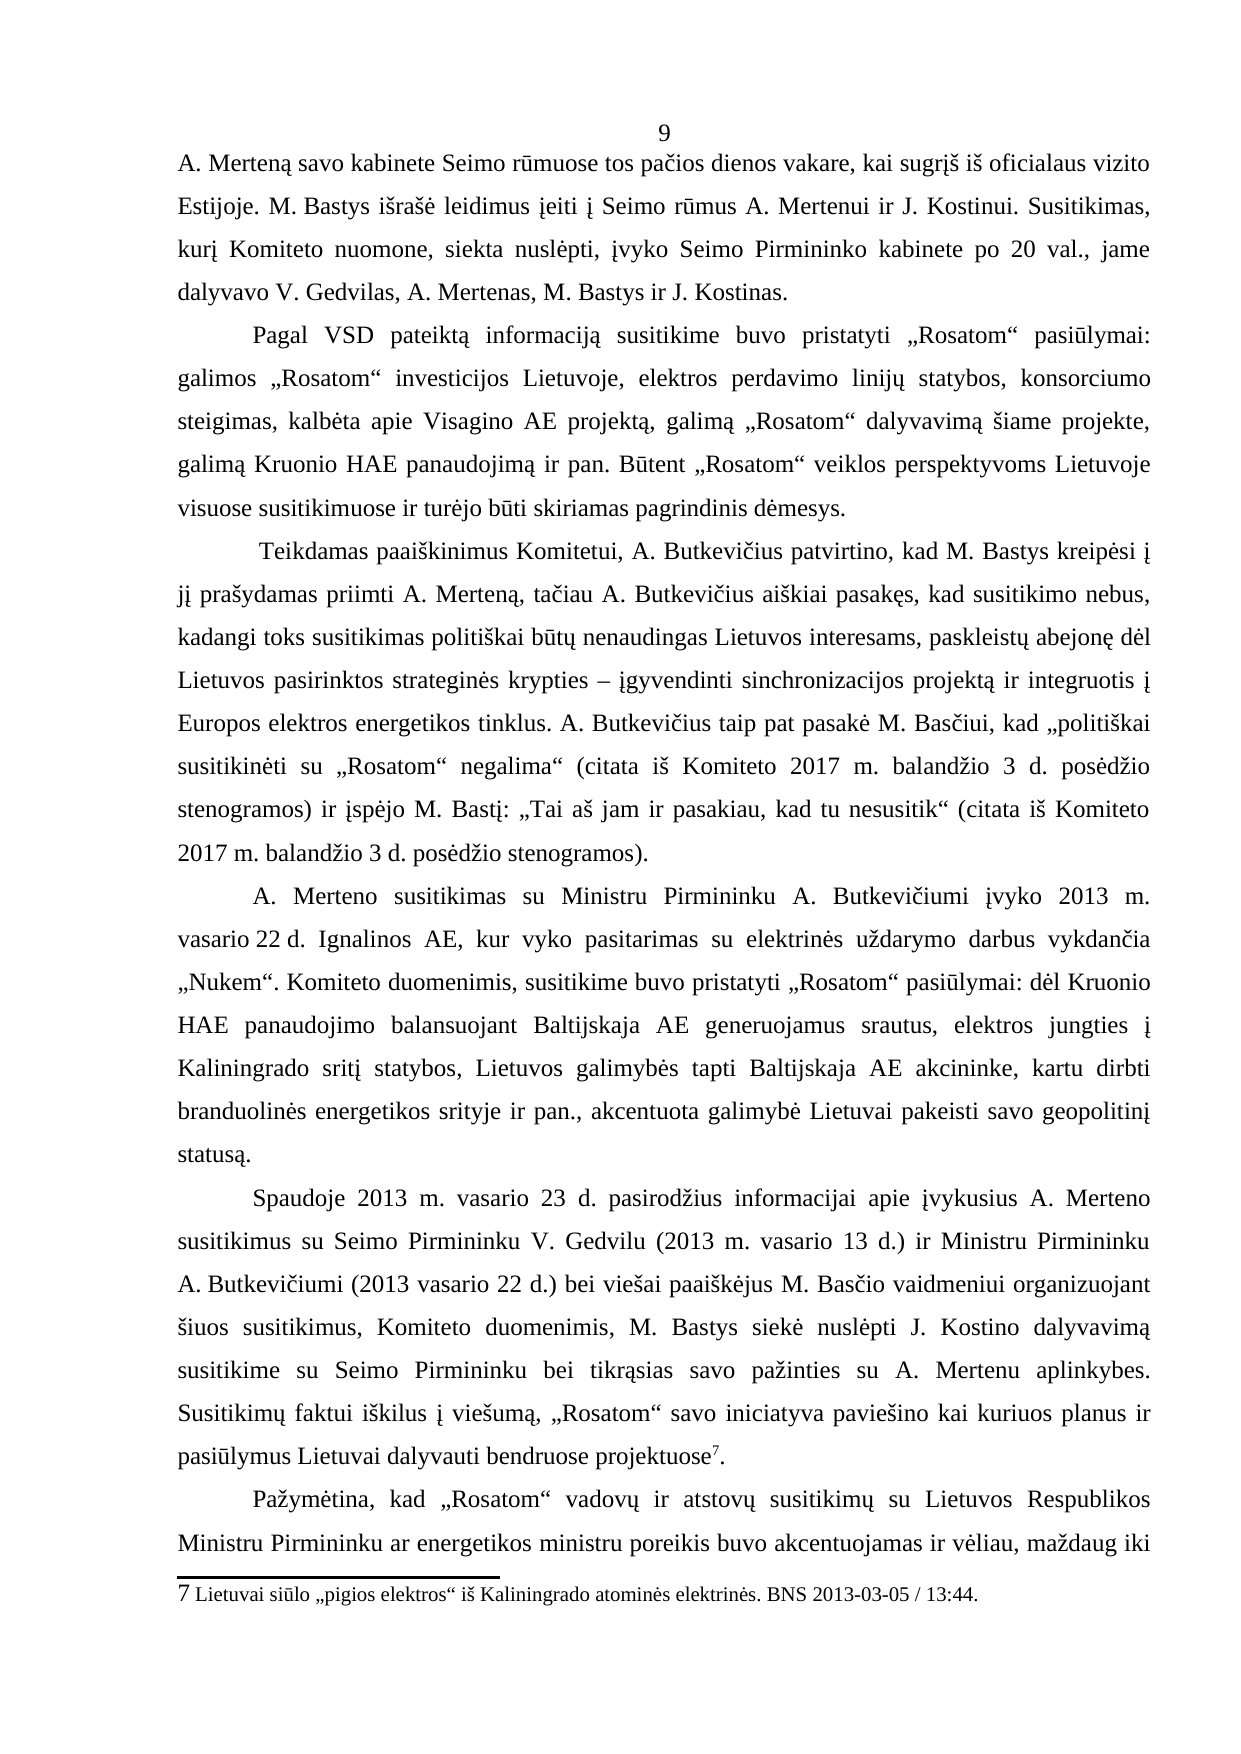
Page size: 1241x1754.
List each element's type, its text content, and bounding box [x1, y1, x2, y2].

text Pagal VSD pateiktą informaciją susitikime buvo pristatyti „Rosatom“ pasiūlymai: galimos „Rosatom“ investicijos Lietuvoje, elektros perdavimo linijų statybos, konsorciumo steigimas, kalbėta apie Visagino AE projektą, galimą „Rosatom“ dalyvavimą šiame projekte, galimą Kruonio HAE panaudojimą ir pan. Būtent „Rosatom“ veiklos perspektyvoms Lietuvoje visuose susitikimuose ir turėjo būti skiriamas pagrindinis dėmesys. [177, 320, 1152, 521]
text Teikdamas paaiškinimus Komitetui, A. Butkevičius patvirtino, kad M. Bastys kreipėsi į jį prašydamas priimti A. Merteną, tačiau A. Butkevičius aiškiai pasakęs, kad susitikimo nebus, kadangi toks susitikimas politiškai būtų nenaudingas Lietuvos interesams, paskleistų abejonę dėl Lietuvos pasirinktos strateginės krypties – įgyvendinti sinchronizacijos projektą ir integruotis į Europos elektros energetikos tinklus. A. Butkevičius taip pat pasakė M. Basčiui, kad „politiškai susitikinėti su „Rosatom“ negalima“ (citata iš Komiteto 2017 m. balandžio 3 d. posėdžio stenogramos) ir įspėjo M. Bastį: „Tai aš jam ir pasakiau, kad tu nesusitik“ (citata iš Komiteto 2017 m. balandžio 3 d. posėdžio stenogramos). [177, 536, 1152, 866]
text A. Merteno susitikimas su Ministru Pirmininku A. Butkevičiumi įvyko 2013 m. vasario 22 d. Ignalinos AE, kur vyko pasitarimas su elektrinės uždarymo darbus vykdančia „Nukem“. Komiteto duomenimis, susitikime buvo pristatyti „Rosatom“ pasiūlymai: dėl Kruonio HAE panaudojimo balansuojant Baltijskaja AE generuojamus srautus, elektros jungties į Kaliningrado sritį statybos, Lietuvos galimybės tapti Baltijskaja AE akcininke, kartu dirbti branduolinės energetikos srityje ir pan., akcentuota galimybė Lietuvai pakeisti savo geopolitinį statusą. [177, 881, 1152, 1168]
text Spaudoje 2013 m. vasario 23 d. pasirodžius informacijai apie įvykusius A. Merteno susitikimus su Seimo Pirmininku V. Gedvilu (2013 m. vasario 13 d.) ir Ministru Pirmininku A. Butkevičiumi (2013 vasario 22 d.) bei viešai paaiškėjus M. Basčio vaidmeniui organizuojant šiuos susitikimus, Komiteto duomenimis, M. Bastys siekė nuslėpti J. Kostino dalyvavimą susitikime su Seimo Pirmininku bei tikrąsias savo pažinties su A. Mertenu aplinkybes. Susitikimų faktui iškilus į viešumą, „Rosatom“ savo iniciatyva paviešino kai kuriuos planus ir pasiūlymus Lietuvai dalyvauti bendruose projektuose. [177, 1183, 1152, 1470]
text A. Merteną savo kabinete Seimo rūmuose tos pačios dienos vakare, kai sugrįš iš oficialaus vizito Estijoje. M. Bastys išrašė leidimus įeiti į Seimo rūmus A. Mertenui ir J. Kostinui. Susitikimas, kurį Komiteto nuomone, siekta nuslėpti, įvyko Seimo Pirmininko kabinete po 20 val., jame dalyvavo V. Gedvilas, A. Mertenas, M. Bastys ir J. Kostinas. [177, 148, 1152, 306]
text Pažymėtina, kad „Rosatom“ vadovų ir atstovų susitikimų su Lietuvos Respublikos Ministru Pirmininku ar energetikos ministru poreikis buvo akcentuojamas ir vėliau, maždaug iki [177, 1484, 1152, 1556]
text Lietuvai siūlo „pigios elektros“ iš Kaliningrado atominės elektrinės. BNS 2013-03-05 / 13:44. [177, 1578, 1152, 1606]
